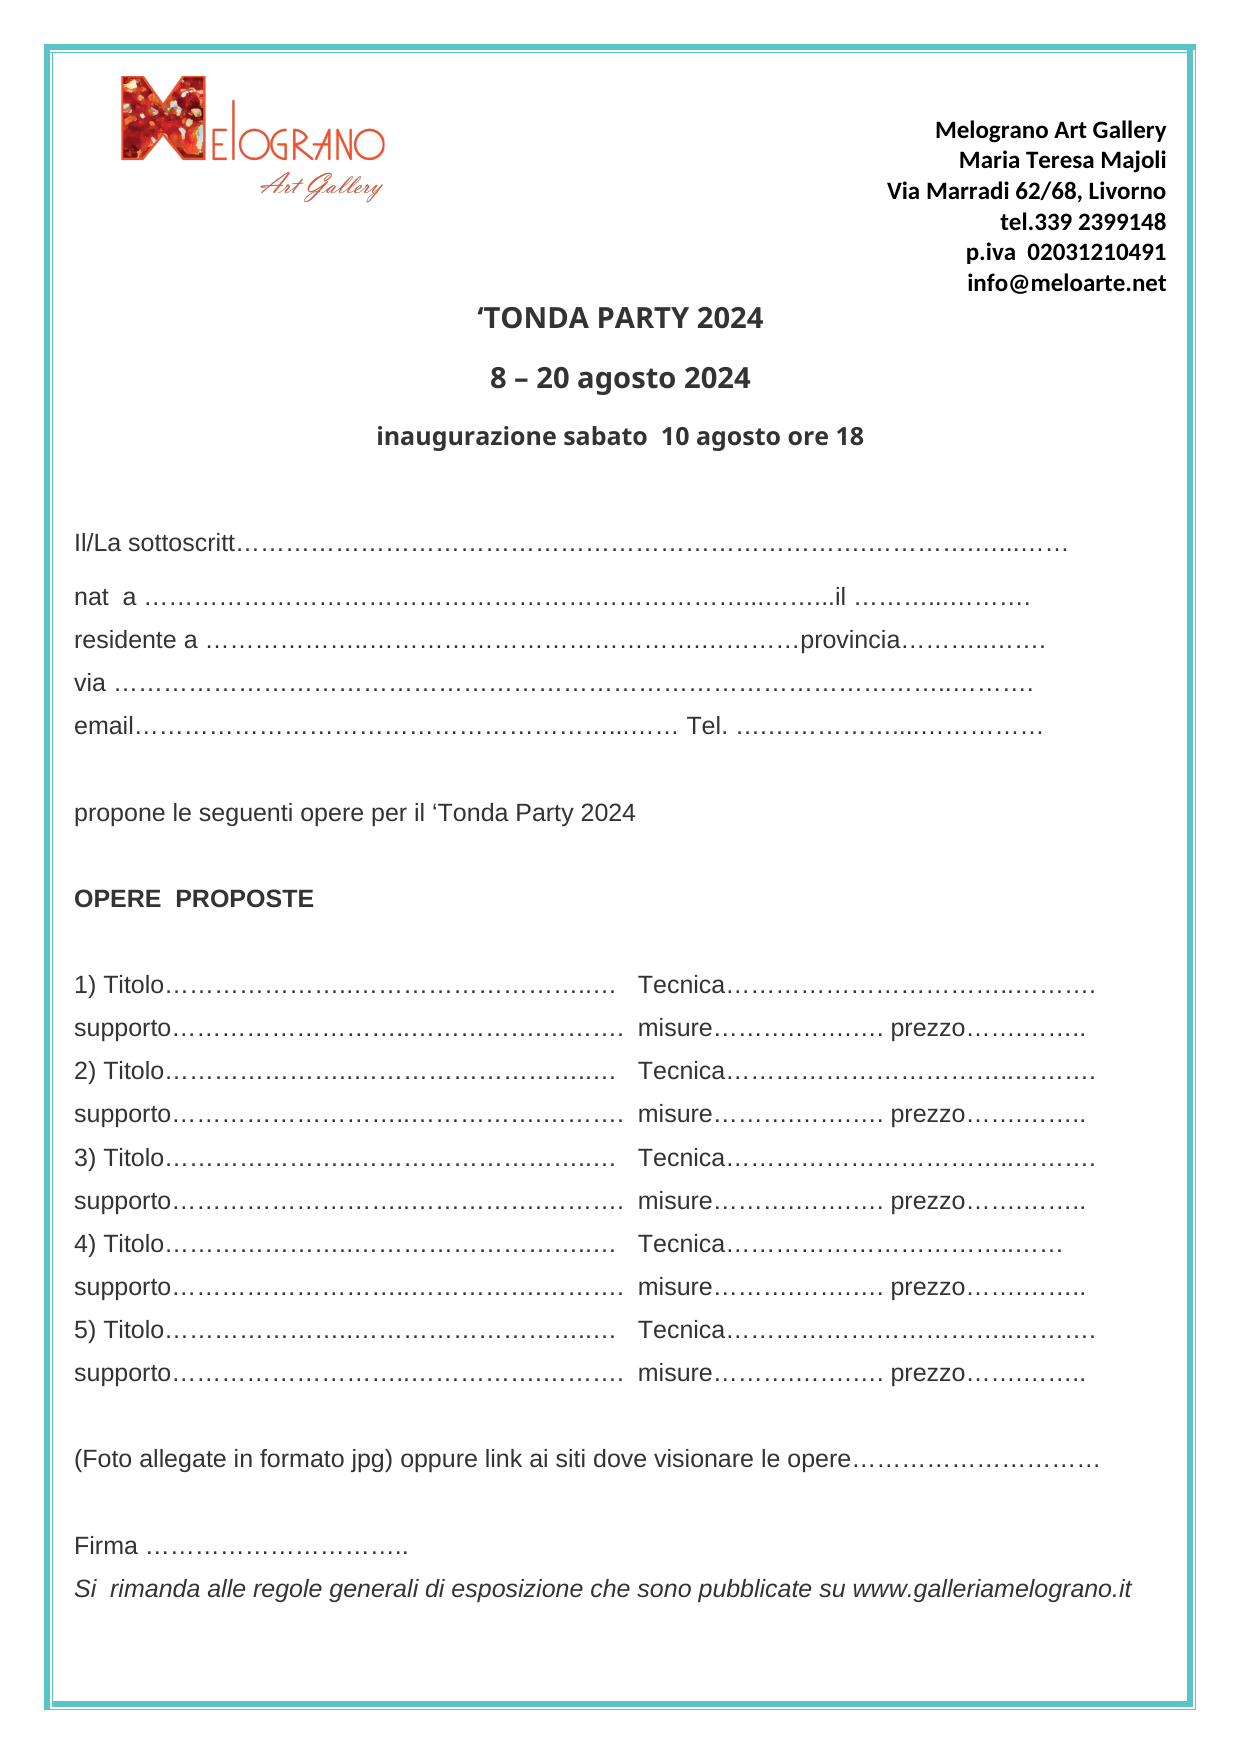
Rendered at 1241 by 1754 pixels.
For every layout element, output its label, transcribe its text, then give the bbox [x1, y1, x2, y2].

text propone le seguenti opere per il ‘Tonda Party 2024 [74, 798, 1167, 826]
text tel.339 2399148 [74, 206, 1167, 236]
text Via Marradi 62/68, Livorno [385, 175, 1167, 206]
picture [121, 76, 385, 206]
text OPERE PROPOSTE [74, 841, 1167, 913]
text [74, 175, 121, 206]
text 1) Titolo…………………..………………………..… Tecnica……………………………..………. supporto………………………..…………….………. misure……….…….…. prezzo…….…….. [74, 970, 1167, 1042]
text (Foto allegate in formato jpg) oppure link ai siti dove visionare le opere………………………… [74, 1444, 1167, 1473]
text 2) Titolo…………………..………………………..… Tecnica……………………………..………. supporto………………………..…………….………. misure……….…….…. prezzo…….…….. [74, 1056, 1167, 1128]
text p.iva 02031210491 [74, 236, 1167, 267]
text [74, 114, 121, 145]
text ‘TONDA PARTY 2024 [74, 297, 1167, 337]
text Si rimanda alle regole generali di esposizione che sono pubblicate su www.galleriamelograno.it [74, 1574, 1167, 1603]
text via ………………………………………………………………………………………..………. email…………………………………………………...…… Tel. ….……………....…………… [74, 668, 1167, 783]
text Maria Teresa Majoli [385, 145, 1167, 175]
text 3) Titolo…………………..………………………..… Tecnica……………………………..………. supporto………………………..…………….………. misure……….…….…. prezzo…….…….. [74, 1143, 1167, 1214]
text inaugurazione sabato 10 agosto ore 18 [74, 418, 1167, 452]
text [74, 145, 121, 175]
text 8 – 20 agosto 2024 [74, 358, 1167, 397]
text info@meloarte.net [74, 267, 1167, 297]
text 4) Titolo…………………..………………………..… Tecnica……………………………..……supporto………………………..…………….………. misure……….…….…. prezzo…….…….. [74, 1229, 1167, 1301]
text Firma ………………………….. [74, 1531, 1167, 1559]
text Melograno Art Gallery [385, 114, 1167, 145]
text Il/La sottoscritt………………………………………………………………….………….…...…… [74, 528, 1167, 557]
text nat a ………………………………………………………………...……...il ………...………. [74, 582, 1167, 611]
text 5) Titolo…………………..………………………..… Tecnica……………………………..………. supporto………………………..…………….………. misure……….…….…. prezzo…….…….. [74, 1315, 1167, 1387]
text residente a ………………..………………………………….…………provincia………..……. [74, 625, 1167, 654]
